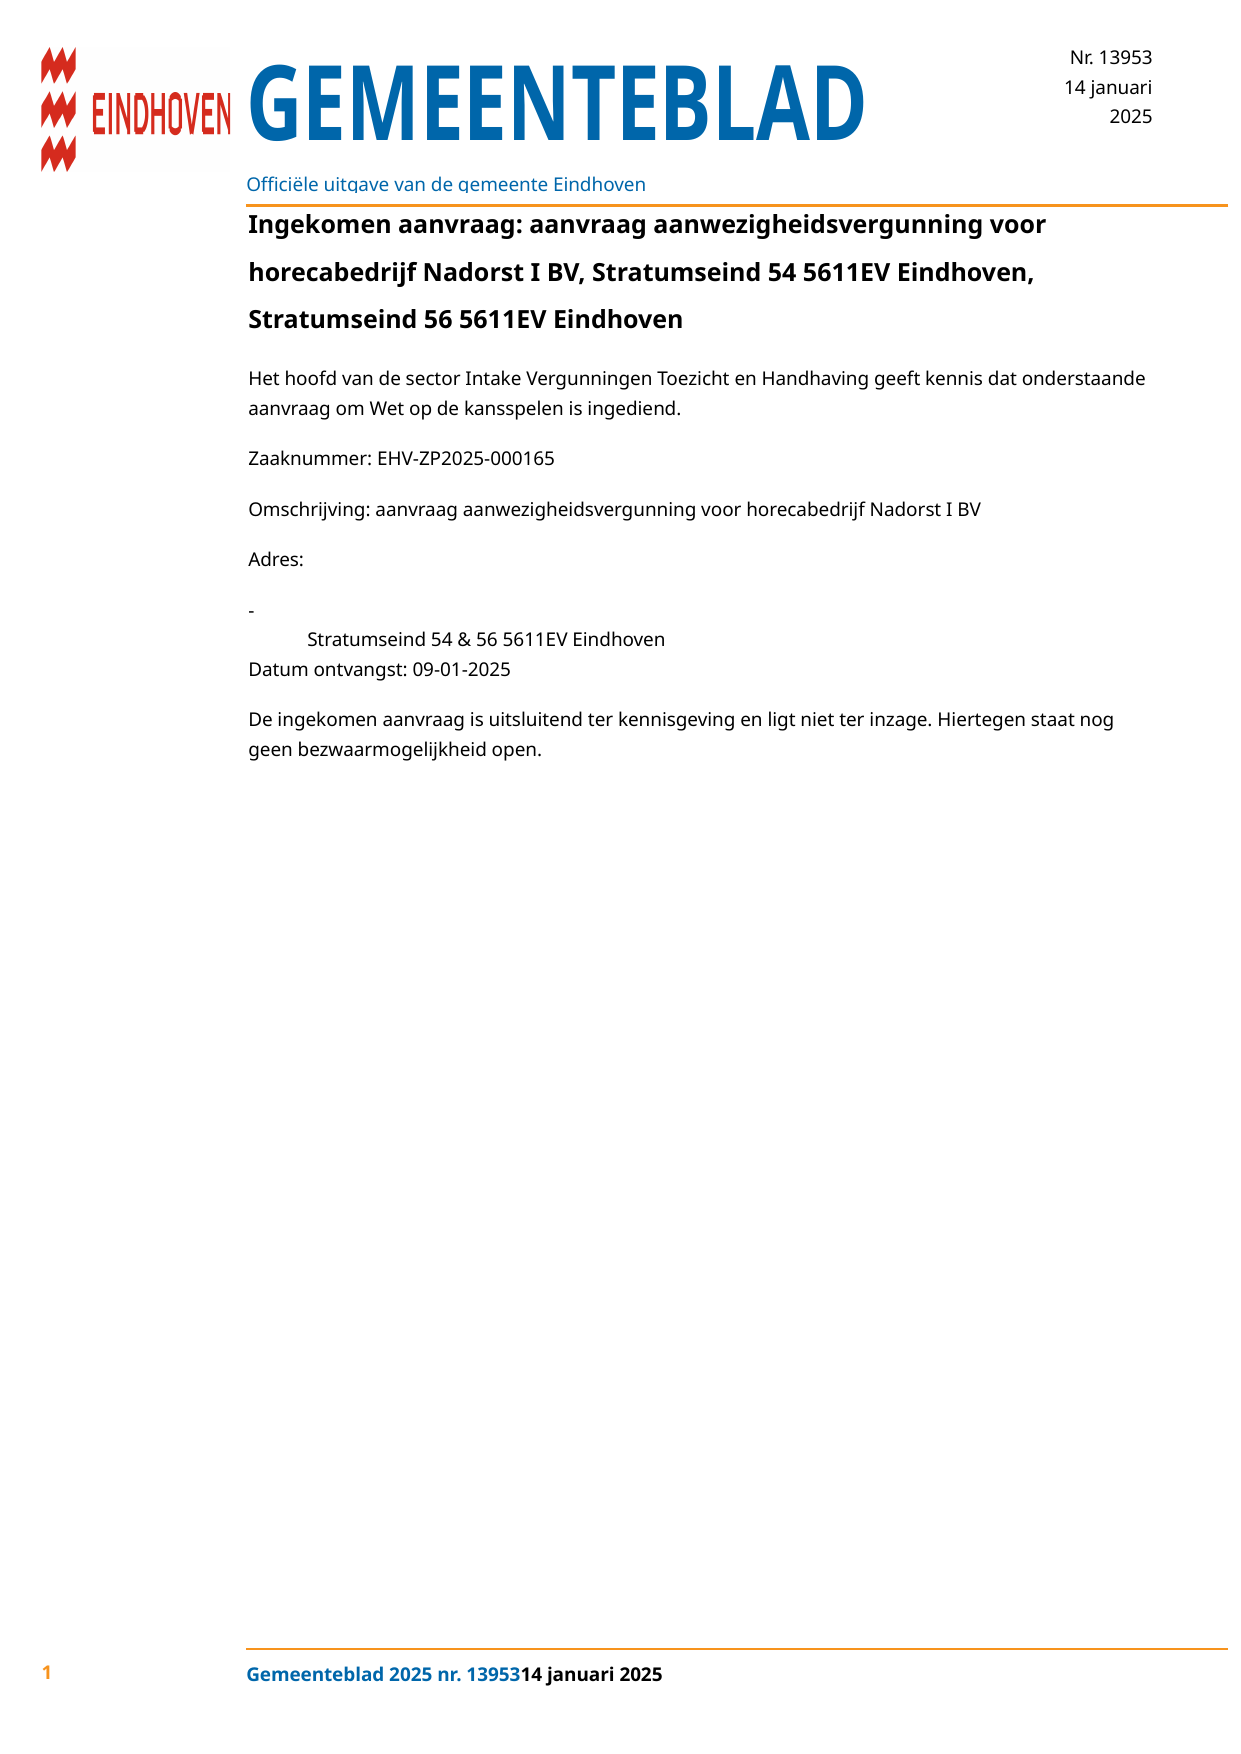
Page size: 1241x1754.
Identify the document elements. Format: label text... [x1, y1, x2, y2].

text Zaaknummer: EHV-ZP2025-000165 [248, 446, 1152, 471]
text Adres: [248, 546, 1152, 572]
list Stratumseind 54 & 56 5611EV Eindhoven [248, 626, 1152, 652]
text De ingekomen aanvraag is uitsluitend ter kennisgeving en ligt niet ter inzage. Hiertegen staat nog geen bezwaarmogelijkheid open. [248, 706, 1152, 762]
text Datum ontvangst: 09-01-2025 [248, 656, 1152, 682]
text Ingekomen aanvraag: aanvraag aanwezigheidsvergunning voor horecabedrijf Nadorst I BV, Stratumseind 54 5611EV Eindhoven, Stratumseind 56 5611EV Eindhoven [248, 207, 1152, 336]
text Omschrijving: aanvraag aanwezigheidsvergunning voor horecabedrijf Nadorst I BV [248, 496, 1152, 522]
picture [41, 47, 231, 172]
text Het hoofd van de sector Intake Vergunningen Toezicht en Handhaving geeft kennis dat onderstaande aanvraag om Wet op de kansspelen is ingediend. [248, 366, 1152, 421]
